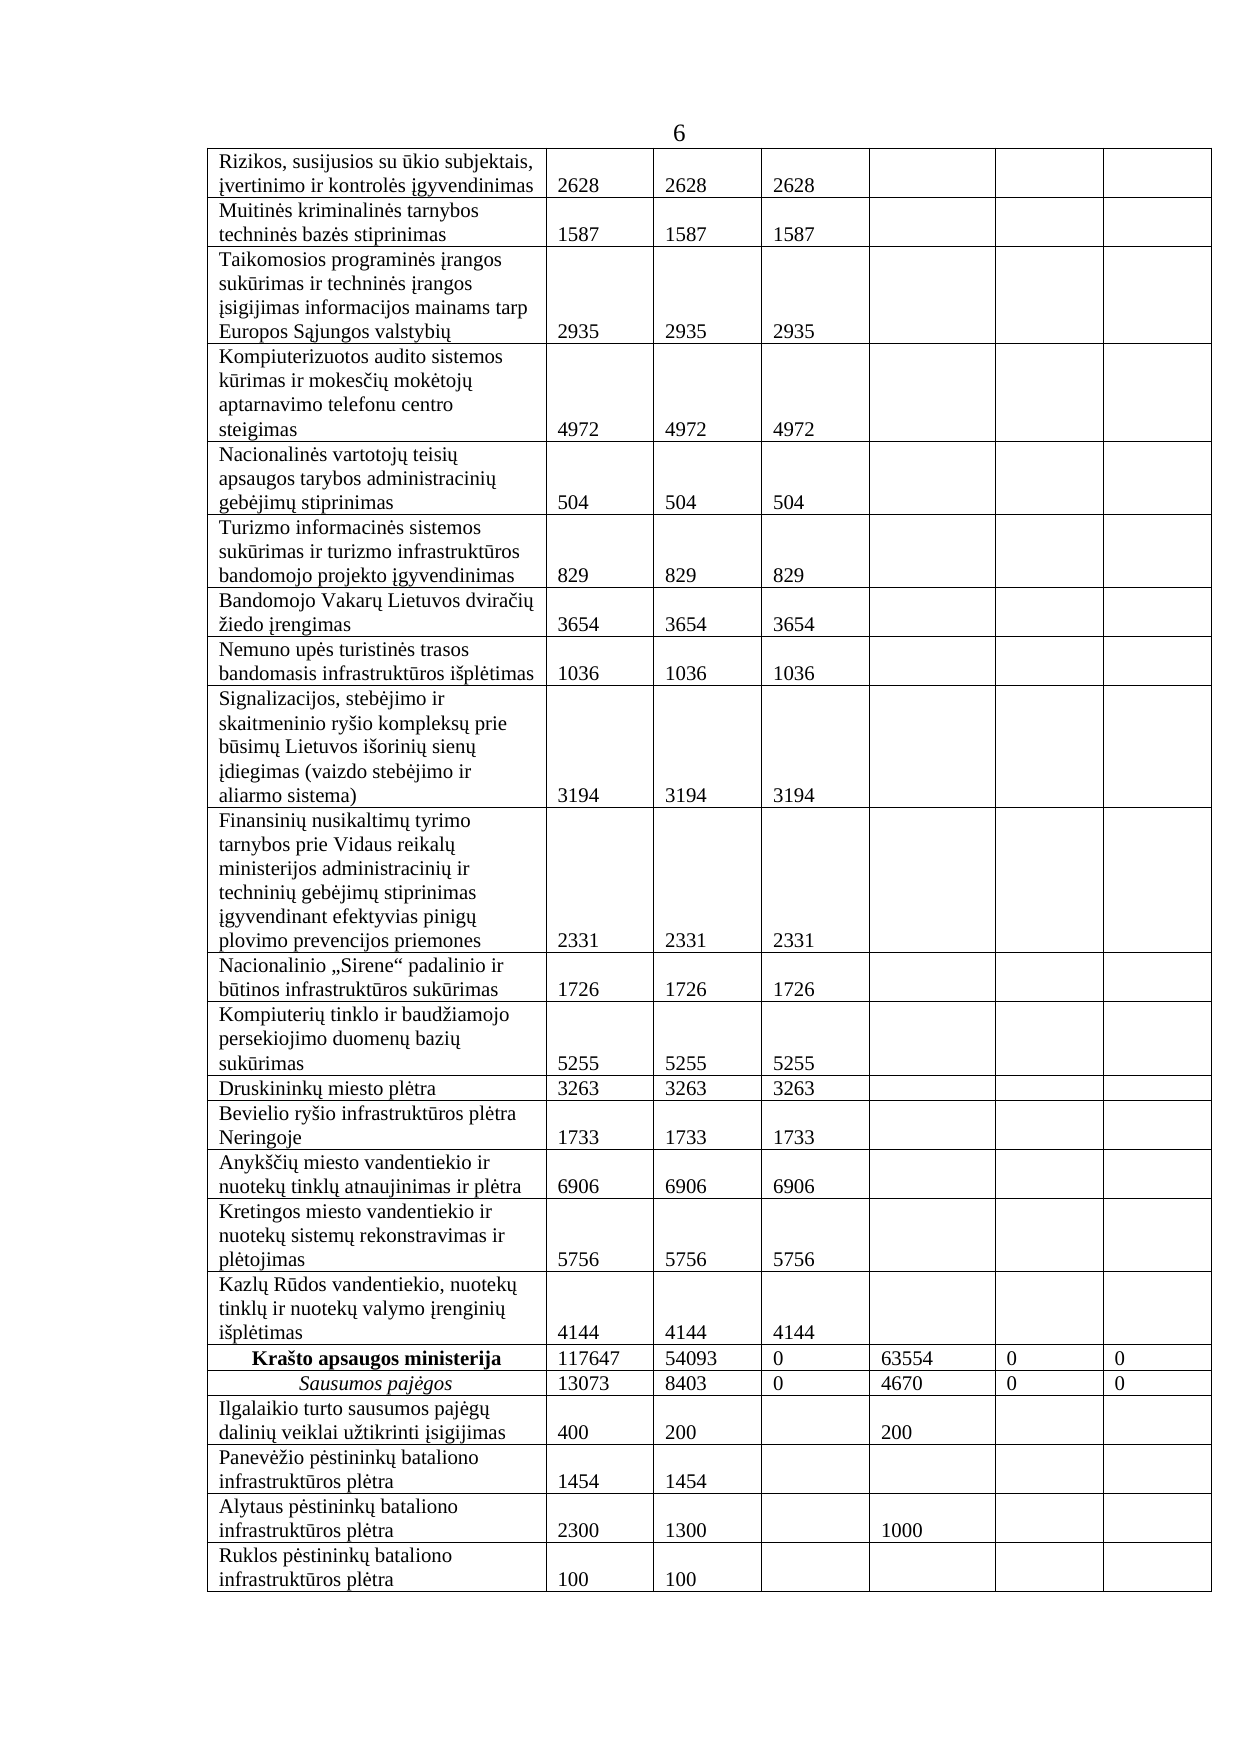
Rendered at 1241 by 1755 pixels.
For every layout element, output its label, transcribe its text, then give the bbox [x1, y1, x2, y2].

table_cell [996, 1076, 1103, 1099]
table_cell 4670 [870, 1371, 995, 1394]
table_cell [996, 198, 1103, 246]
table_cell 100 [654, 1543, 761, 1591]
table_cell 117647 [547, 1345, 653, 1369]
table_cell 3194 [762, 686, 869, 807]
table_cell 3194 [547, 686, 653, 807]
table_cell [870, 442, 995, 514]
table_cell [1104, 149, 1211, 197]
table_cell 63554 [870, 1345, 995, 1369]
table_cell 2935 [762, 247, 869, 343]
table_cell 200 [870, 1396, 995, 1444]
table_cell Krašto apsaugos ministerija [208, 1345, 546, 1369]
table_cell Bandomojo Vakarų Lietuvos dviračių žiedo įrengimas [208, 588, 546, 636]
table_cell 1036 [547, 637, 653, 685]
table_cell 0 [996, 1371, 1103, 1394]
table_cell 2628 [547, 149, 653, 197]
table_cell [996, 953, 1103, 1001]
table_cell [1104, 1396, 1211, 1444]
table_cell 2935 [654, 247, 761, 343]
table_cell Finansinių nusikaltimų tyrimo tarnybos prie Vidaus reikalų ministerijos administracinių ir techninių gebėjimų stiprinimas įgyvendinant efektyvias pinigų plovimo prevencijos priemones [208, 808, 546, 952]
table_cell 3263 [547, 1076, 653, 1099]
table_cell [870, 686, 995, 807]
table_cell 2300 [547, 1494, 653, 1542]
table_cell [996, 1272, 1103, 1344]
table_cell 6906 [547, 1150, 653, 1198]
table_cell 5255 [654, 1002, 761, 1074]
table_cell [1104, 1150, 1211, 1198]
table_cell 1733 [762, 1101, 869, 1149]
table_cell [870, 1002, 995, 1074]
table_cell 4144 [762, 1272, 869, 1344]
table_cell [870, 247, 995, 343]
table_cell [996, 344, 1103, 441]
table_cell [996, 1101, 1103, 1149]
table_cell 1733 [547, 1101, 653, 1149]
table_cell [1104, 1272, 1211, 1344]
table_cell 2628 [762, 149, 869, 197]
table_cell 100 [547, 1543, 653, 1591]
table_cell 3654 [547, 588, 653, 636]
table_cell 2935 [547, 247, 653, 343]
table_cell [1104, 198, 1211, 246]
table_cell 0 [762, 1345, 869, 1369]
table_cell [870, 344, 995, 441]
table_cell 4144 [547, 1272, 653, 1344]
table_cell [1104, 686, 1211, 807]
table_cell Sausumos pajėgos [208, 1371, 546, 1394]
table_cell 1726 [762, 953, 869, 1001]
table_cell [996, 1543, 1103, 1591]
table_cell Nacionalinės vartotojų teisių apsaugos tarybos administracinių gebėjimų stiprinimas [208, 442, 546, 514]
table_cell Alytaus pėstininkų bataliono infrastruktūros plėtra [208, 1494, 546, 1542]
table_cell [870, 1101, 995, 1149]
table_cell 3194 [654, 686, 761, 807]
table_cell 504 [762, 442, 869, 514]
table_cell [996, 1199, 1103, 1271]
table_cell 4972 [547, 344, 653, 441]
table_cell Druskininkų miesto plėtra [208, 1076, 546, 1099]
table_cell [996, 1494, 1103, 1542]
table_cell 5756 [654, 1199, 761, 1271]
table_cell Rizikos, susijusios su ūkio subjektais, įvertinimo ir kontrolės įgyvendinimas [208, 149, 546, 197]
table_cell 1036 [654, 637, 761, 685]
table_cell Kompiuterizuotos audito sistemos kūrimas ir mokesčių mokėtojų aptarnavimo telefonu centro steigimas [208, 344, 546, 441]
table_cell 6906 [762, 1150, 869, 1198]
table_cell [1104, 1002, 1211, 1074]
table_cell 1300 [654, 1494, 761, 1542]
table_cell 1454 [654, 1445, 761, 1493]
table_cell 504 [547, 442, 653, 514]
table_cell [762, 1445, 869, 1493]
table_cell Muitinės kriminalinės tarnybos techninės bazės stiprinimas [208, 198, 546, 246]
table_cell Ruklos pėstininkų bataliono infrastruktūros plėtra [208, 1543, 546, 1591]
table_cell [996, 1150, 1103, 1198]
table_cell [870, 198, 995, 246]
table_cell [1104, 515, 1211, 587]
table_cell [996, 588, 1103, 636]
table_cell 829 [547, 515, 653, 587]
table_cell 1726 [547, 953, 653, 1001]
table_cell [996, 1002, 1103, 1074]
table_cell [762, 1494, 869, 1542]
table_cell [1104, 1543, 1211, 1591]
table_cell Turizmo informacinės sistemos sukūrimas ir turizmo infrastruktūros bandomojo projekto įgyvendinimas [208, 515, 546, 587]
table_cell [996, 1396, 1103, 1444]
table_cell 0 [1104, 1371, 1211, 1394]
table_cell [1104, 1494, 1211, 1542]
table_cell 2628 [654, 149, 761, 197]
table_cell 2331 [762, 808, 869, 952]
table_cell 829 [762, 515, 869, 587]
table_cell [1104, 247, 1211, 343]
table_cell 0 [996, 1345, 1103, 1369]
table_cell [870, 808, 995, 952]
table_cell [996, 247, 1103, 343]
table_cell 1587 [654, 198, 761, 246]
table_cell 1000 [870, 1494, 995, 1542]
table_cell [762, 1396, 869, 1444]
table_cell [870, 1272, 995, 1344]
table_cell 5255 [547, 1002, 653, 1074]
table_cell [870, 1543, 995, 1591]
table_cell 3654 [762, 588, 869, 636]
table_cell 1726 [654, 953, 761, 1001]
table_cell [1104, 588, 1211, 636]
table_cell [996, 637, 1103, 685]
table_cell 5756 [762, 1199, 869, 1271]
table_cell 3263 [654, 1076, 761, 1099]
table_cell [1104, 1076, 1211, 1099]
table_cell [870, 1076, 995, 1099]
table_cell 829 [654, 515, 761, 587]
table_cell [1104, 344, 1211, 441]
table_cell 0 [762, 1371, 869, 1394]
table_cell 3654 [654, 588, 761, 636]
table_cell [1104, 1445, 1211, 1493]
table_cell [1104, 953, 1211, 1001]
table_cell Anykščių miesto vandentiekio ir nuotekų tinklų atnaujinimas ir plėtra [208, 1150, 546, 1198]
table_cell [996, 808, 1103, 952]
table_cell Bevielio ryšio infrastruktūros plėtra Neringoje [208, 1101, 546, 1149]
table_cell [996, 686, 1103, 807]
table_cell Nacionalinio „Sirene“ padalinio ir būtinos infrastruktūros sukūrimas [208, 953, 546, 1001]
table_cell Signalizacijos, stebėjimo ir skaitmeninio ryšio kompleksų prie būsimų Lietuvos išorinių sienų įdiegimas (vaizdo stebėjimo ir aliarmo sistema) [208, 686, 546, 807]
table_cell 1454 [547, 1445, 653, 1493]
table_cell [996, 515, 1103, 587]
table_cell 504 [654, 442, 761, 514]
table_cell 4972 [762, 344, 869, 441]
table_cell [1104, 1101, 1211, 1149]
table_cell 1587 [762, 198, 869, 246]
table_cell [870, 588, 995, 636]
table_cell [1104, 1199, 1211, 1271]
table_cell 5756 [547, 1199, 653, 1271]
table_cell Nemuno upės turistinės trasos bandomasis infrastruktūros išplėtimas [208, 637, 546, 685]
table_cell [996, 1445, 1103, 1493]
table_cell Kretingos miesto vandentiekio ir nuotekų sistemų rekonstravimas ir plėtojimas [208, 1199, 546, 1271]
table_cell 0 [1104, 1345, 1211, 1369]
table_cell [762, 1543, 869, 1591]
table_cell [870, 953, 995, 1001]
table_cell [870, 515, 995, 587]
table_cell [870, 1150, 995, 1198]
table_cell Kompiuterių tinklo ir baudžiamojo persekiojimo duomenų bazių sukūrimas [208, 1002, 546, 1074]
table_cell 13073 [547, 1371, 653, 1394]
table_cell Kazlų Rūdos vandentiekio, nuotekų tinklų ir nuotekų valymo įrenginių išplėtimas [208, 1272, 546, 1344]
table_cell [1104, 442, 1211, 514]
table_cell [1104, 808, 1211, 952]
table_cell 5255 [762, 1002, 869, 1074]
table_cell Ilgalaikio turto sausumos pajėgų dalinių veiklai užtikrinti įsigijimas [208, 1396, 546, 1444]
table_cell [996, 442, 1103, 514]
table_cell 54093 [654, 1345, 761, 1369]
table_cell 200 [654, 1396, 761, 1444]
table_cell 1587 [547, 198, 653, 246]
table_cell [996, 149, 1103, 197]
table_cell 400 [547, 1396, 653, 1444]
table_cell [1104, 637, 1211, 685]
table_cell [870, 1445, 995, 1493]
table_cell Taikomosios programinės įrangos sukūrimas ir techninės įrangos įsigijimas informacijos mainams tarp Europos Sąjungos valstybių [208, 247, 546, 343]
table_cell [870, 637, 995, 685]
table_cell 2331 [547, 808, 653, 952]
table_cell 4144 [654, 1272, 761, 1344]
table_cell [870, 149, 995, 197]
table_cell 1036 [762, 637, 869, 685]
table_cell 6906 [654, 1150, 761, 1198]
table_cell Panevėžio pėstininkų bataliono infrastruktūros plėtra [208, 1445, 546, 1493]
table_cell [870, 1199, 995, 1271]
table_cell 3263 [762, 1076, 869, 1099]
table_cell 1733 [654, 1101, 761, 1149]
table_cell 8403 [654, 1371, 761, 1394]
table_cell 4972 [654, 344, 761, 441]
table_cell 2331 [654, 808, 761, 952]
